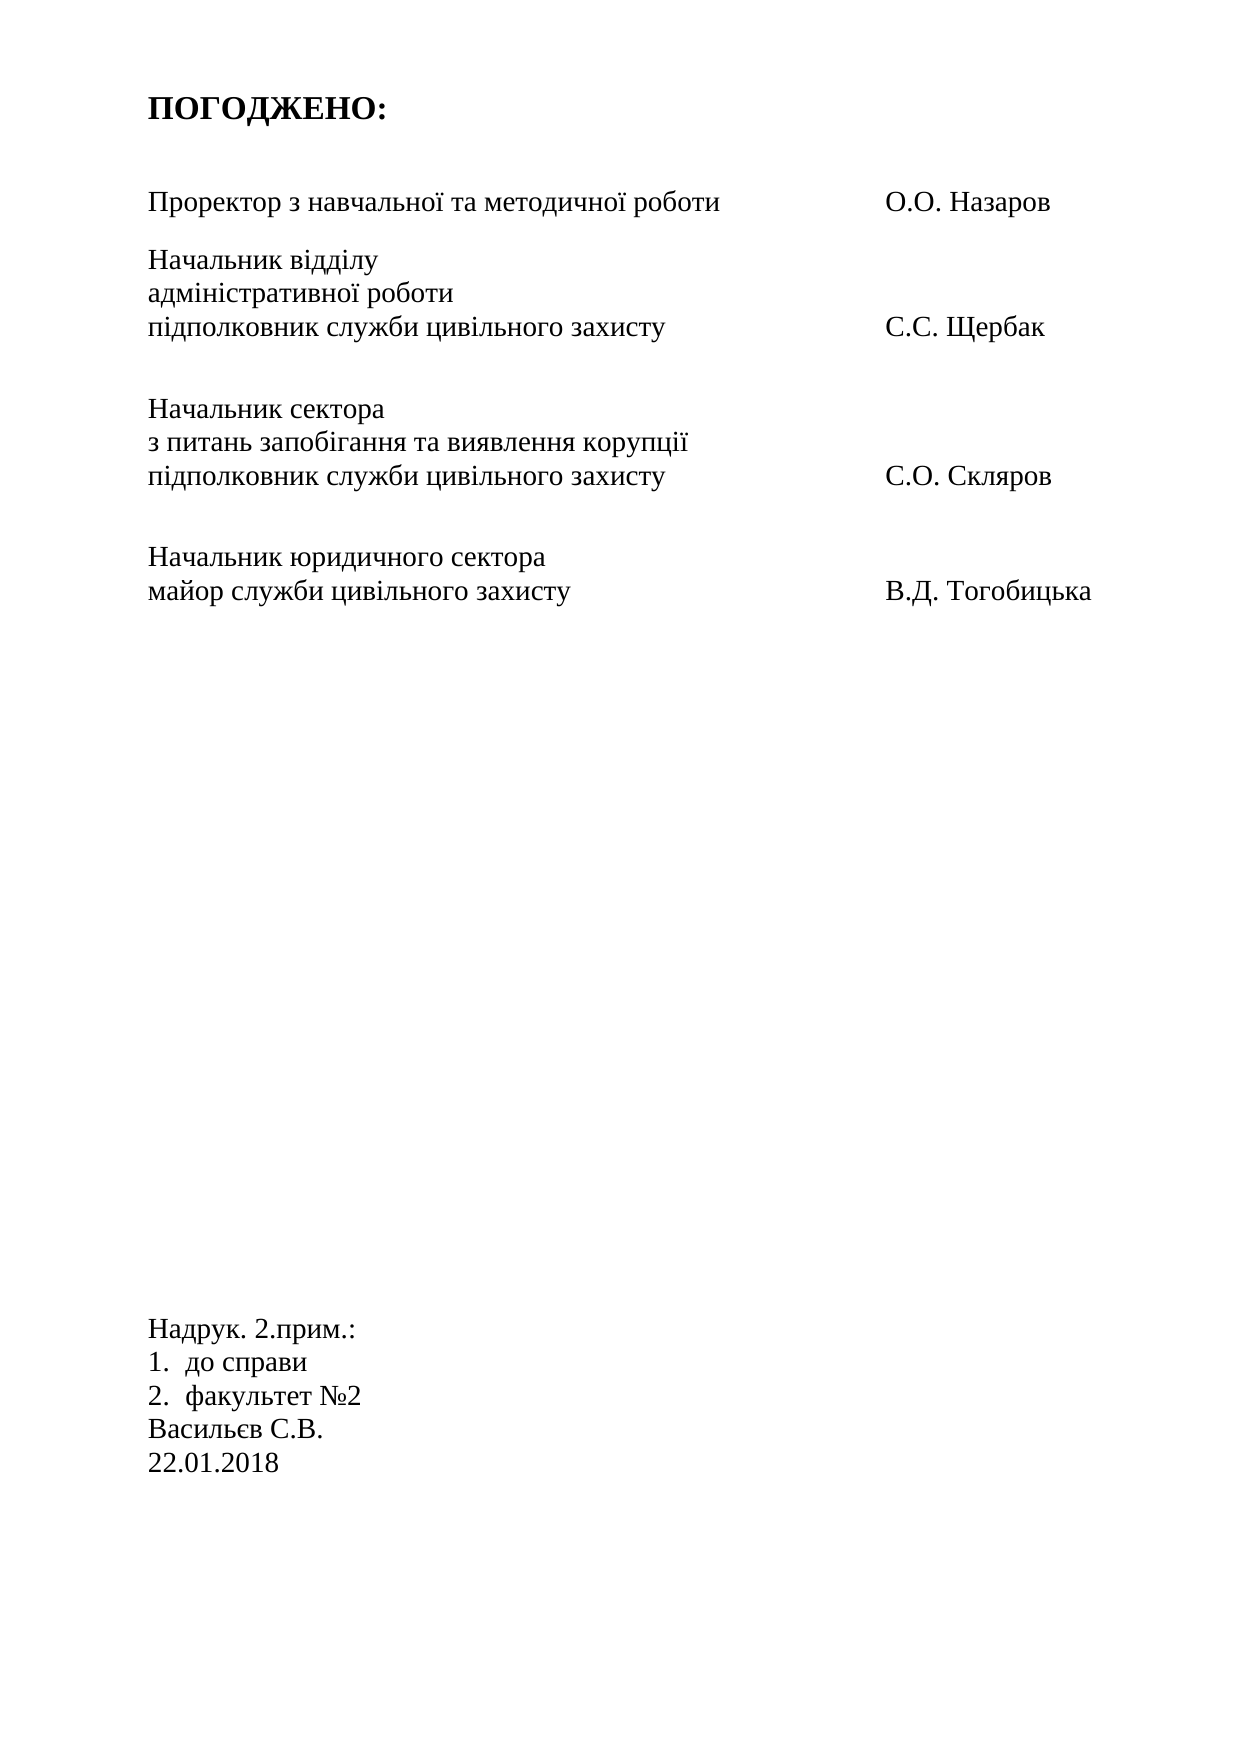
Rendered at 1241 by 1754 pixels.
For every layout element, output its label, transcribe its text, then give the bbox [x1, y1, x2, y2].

list до справи [148, 1344, 1152, 1378]
text підполковник служби цивільного захисту С.О. Скляров [148, 458, 1152, 491]
text Начальник юридичного сектора [148, 539, 1152, 573]
text Васильєв С.В. [148, 1412, 1152, 1445]
text підполковник служби цивільного захисту С.С. Щербак [148, 309, 1152, 343]
text Надрук. 2.прим.: [148, 1311, 1152, 1344]
text 22.01.2018 [148, 1445, 1152, 1479]
text адміністративної роботи [148, 276, 1152, 309]
text Начальник відділу [148, 242, 1152, 276]
text Начальник сектора [148, 391, 1152, 424]
text ПОГОДЖЕНО: [148, 88, 1152, 127]
list факультет №2 [148, 1378, 1152, 1412]
text Проректор з навчальної та методичної роботи О.О. Назаров [148, 184, 1152, 218]
text майор служби цивільного захисту В.Д. Тогобицька [148, 573, 1152, 607]
text з питань запобігання та виявлення корупції [148, 424, 1152, 458]
